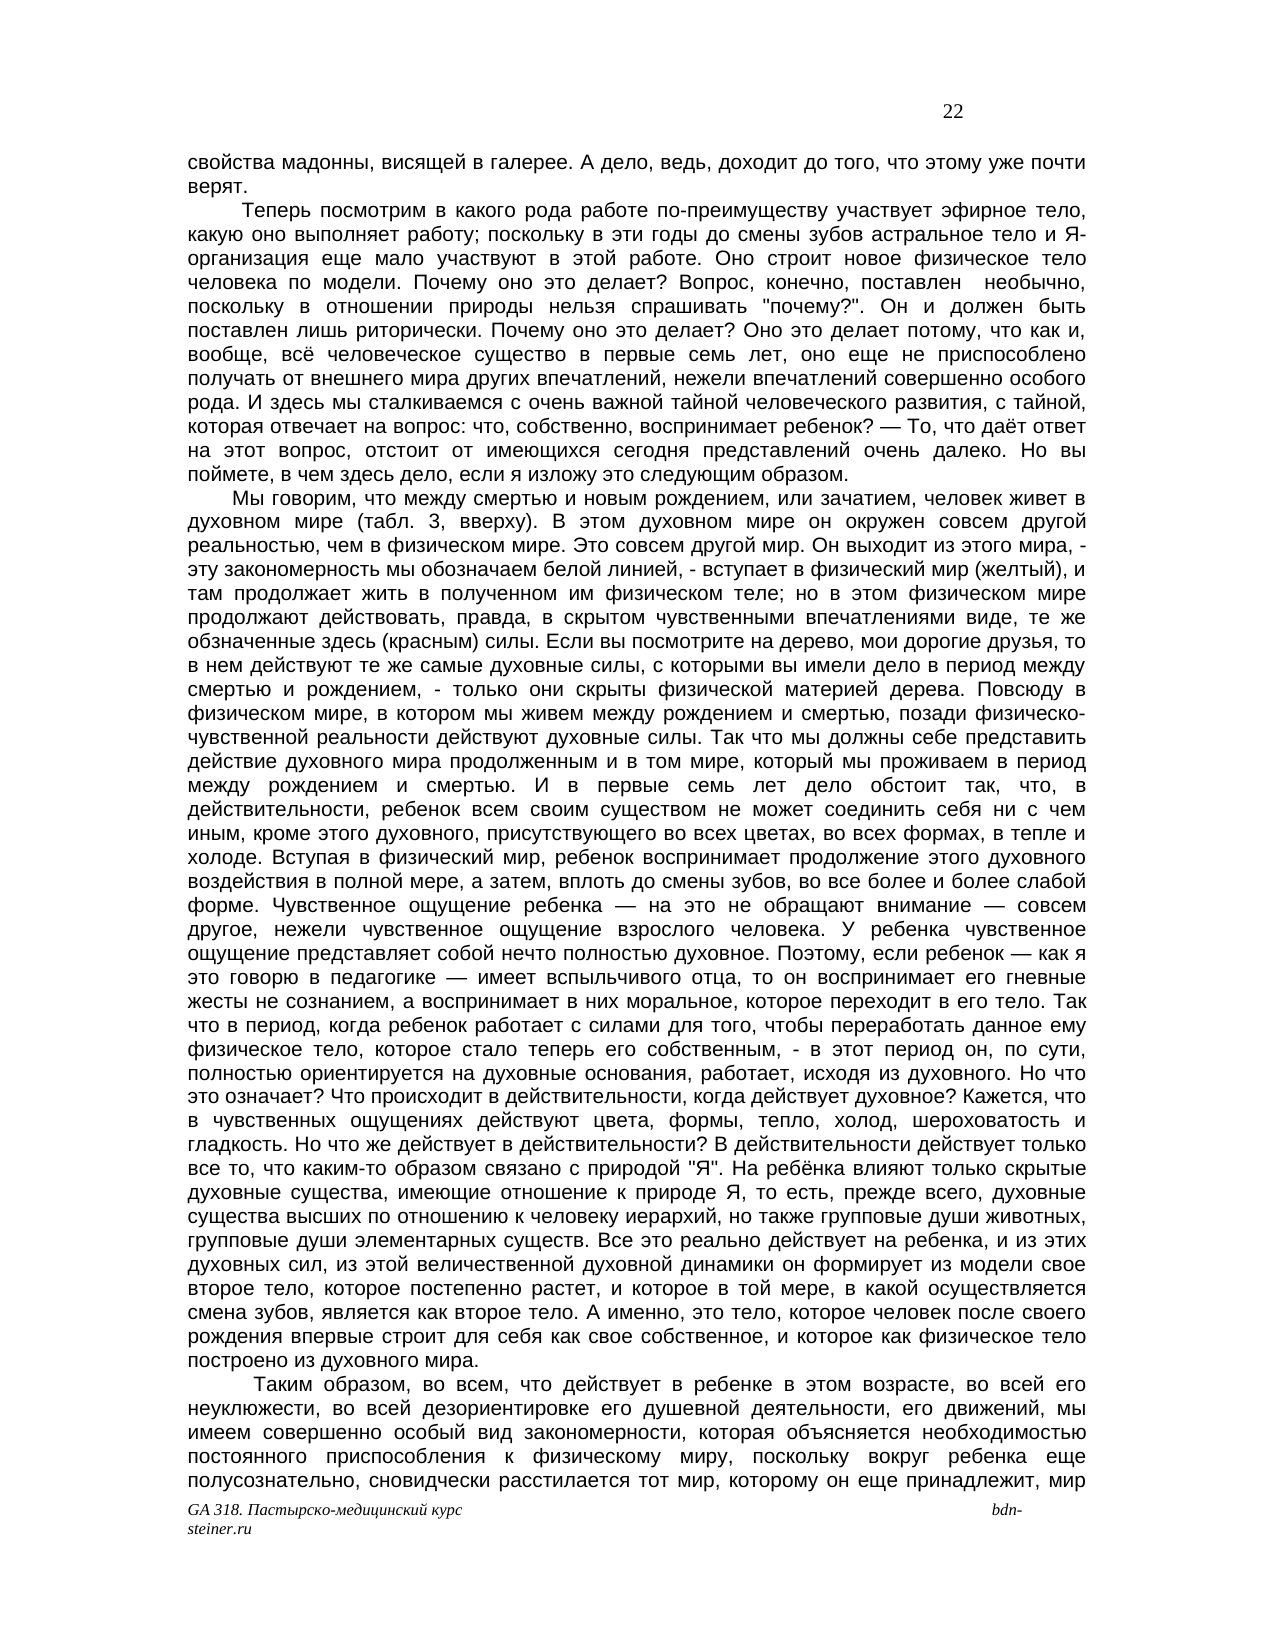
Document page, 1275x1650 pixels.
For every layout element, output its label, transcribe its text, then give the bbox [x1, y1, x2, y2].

text Таким образом, во всем, что действует в ребенке в этом возрасте, во всей его неуклюжести, во всей дезориентировке его душевной деятельности, его движений, мы имеем совершенно особый вид закономерности, которая объясняется необходимостью постоянного приспособления к физическому миру, поскольку вокруг ребенка еще полусознательно, сновидчески расстилается тот мир, которому он еще принадлежит, мир [187, 1372, 1087, 1492]
text Теперь посмотрим в какого рода работе по-преимуществу участвует эфирное тело, какую оно выполняет работу; поскольку в эти годы до смены зубов астральное тело и Я-организация еще мало участвуют в этой работе. Оно строит новое физическое тело человека по модели. Почему оно это делает? Вопрос, конечно, поставлен необычно, поскольку в отношении природы нельзя спрашивать "почему?". Он и должен быть поставлен лишь риторически. Почему оно это делает? Оно это делает потому, что как и, вообще, всё человеческое существо в первые семь лет, оно еще не приспособлено получать от внешнего мира других впечатлений, нежели впечатлений совершенно особого рода. И здесь мы сталкиваемся с очень важной тайной человеческого развития, с тайной, которая отвечает на вопрос: что, собственно, воспринимает ребенок? — То, что даёт ответ на этот вопрос, отстоит от имеющихся сегодня представлений очень далеко. Но вы поймете, в чем здесь дело, если я изложу это следующим образом. [187, 198, 1087, 485]
text Мы говорим, что между смертью и новым рождением, или зачатием, человек живет в духовном мире (табл. 3, вверху). В этом духовном мире он окружен совсем другой реальностью, чем в физическом мире. Это совсем другой мир. Он выходит из этого мира, - эту закономерность мы обозначаем белой линией, - вступает в физический мир (желтый), и там продолжает жить в полученном им физическом теле; но в этом физическом мире продолжают действовать, правда, в скрытом чувственными впечатлениями виде, те же обзначенные здесь (красным) силы. Если вы посмотрите на дерево, мои дорогие друзья, то в нем действуют те же самые духовные силы, с которыми вы имели дело в период между смертью и рождением, - только они скрыты физической материей дерева. Повсюду в физическом мире, в котором мы живем между рождением и смертью, позади физическо-чувственной реальности действуют духовные силы. Так что мы должны себе представить действие духовного мира продолженным и в том мире, который мы проживаем в период между рождением и смертью. И в первые семь лет дело обстоит так, что, в действительности, ребенок всем своим существом не может соединить себя ни с чем иным, кроме этого духовного, присутствующего во всех цветах, во всех формах, в тепле и холоде. Вступая в физический мир, ребенок воспринимает продолжение этого духовного воздействия в полной мере, а затем, вплоть до смены зубов, во все более и более слабой форме. Чувственное ощущение ребенка — на это не обращают внимание — совсем другое, нежели чувственное ощущение взрослого человека. У ребенка чувственное ощущение представляет собой нечто полностью духовное. Поэтому, если ребенок — как я это говорю в педагогике — имеет вспыльчивого отца, то он воспринимает его гневные жесты не сознанием, а воспринимает в них моральное, которое переходит в его тело. Так что в период, когда ребенок работает с силами для того, чтобы переработать данное ему физическое тело, которое стало теперь его собственным, - в этот период он, по сути, полностью ориентируется на духовные основания, работает, исходя из духовного. Но что это означает? Что происходит в действительности, когда действует духовное? Кажется, что в чувственных ощущениях действуют цвета, формы, тепло, холод, шероховатость и гладкость. Но что же действует в действительности? В действительности действует только все то, что каким-то образом связано с природой "Я". На ребёнка влияют только скрытые духовные существа, имеющие отношение к природе Я, то есть, прежде всего, духовные существа высших по отношению к человеку иерархий, но также групповые души животных, групповые души элементарных существ. Все это реально действует на ребенка, и из этих духовных сил, из этой величественной духовной динамики он формирует из модели свое второе тело, которое постепенно растет, и которое в той мере, в какой осуществляется смена зубов, является как второе тело. А именно, это тело, которое человек после своего рождения впервые строит для себя как свое собственное, и которое как физическое тело построено из духовного мира. [187, 485, 1087, 1372]
text свойства мадонны, висящей в галерее. А дело, ведь, доходит до того, что этому уже почти верят. [187, 150, 1087, 198]
